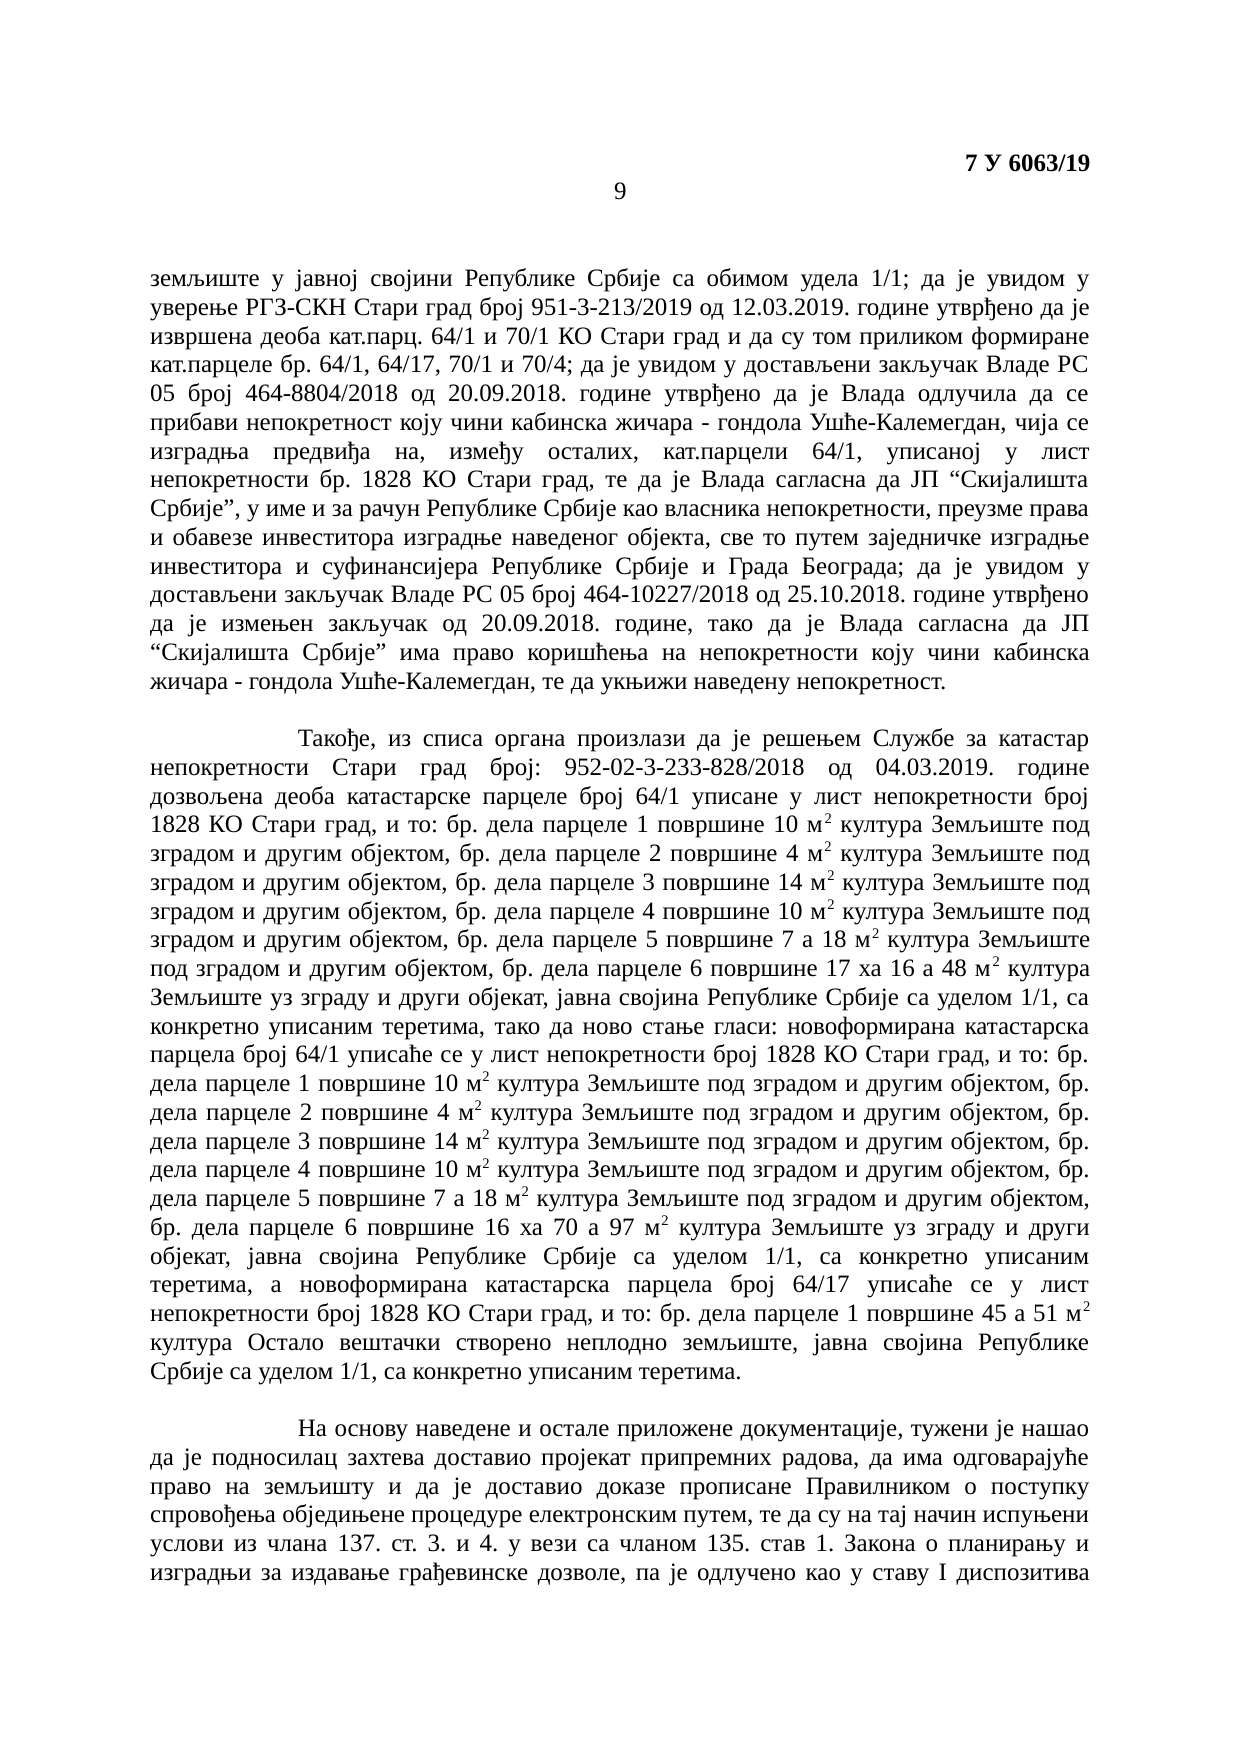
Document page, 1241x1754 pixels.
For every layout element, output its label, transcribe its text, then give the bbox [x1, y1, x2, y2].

text земљиште у јавној својини Републике Србије са обимом удела 1/1; да је увидом у уверење РГЗ-СКН Стари град број 951-3-213/2019 од 12.03.2019. године утврђено да је извршена деоба кат.парц. 64/1 и 70/1 КО Стари град и да су том приликом формиране кат.парцеле бр. 64/1, 64/17, 70/1 и 70/4; да је увидом у достављени закључак Владе РС 05 број 464-8804/2018 од 20.09.2018. године утврђено да је Влада одлучила да се прибави непокретност коју чини кабинска жичара - гондола Ушће-Калемегдан, чија се изградња предвиђа на, између осталих, кат.парцели 64/1, уписаној у лист непокретности бр. 1828 КО Стари град, те да је Влада сагласна да ЈП “Скијалишта Србије”, у име и за рачун Републике Србије као власника непокретности, преузме права и обавезе инвеститора изградње наведеног објекта, све то путем заједничке изградње инвеститора и суфинансијера Републике Србије и Града Београда; да је увидом у достављени закључак Владе РС 05 број 464-10227/2018 од 25.10.2018. године утврђено да је измењен закључак од 20.09.2018. године, тако да је Влада сагласна да ЈП “Скијалишта Србије” има право коришћења на непокретности коју чини кабинска жичара - гондола Ушће-Калемегдан, те да укњижи наведену непокретност. [150, 263, 1090, 694]
text На основу наведене и остале приложене документације, тужени је нашао да је подносилац захтева доставио пројекат припремних радова, да има одговарајуће право на земљишту и да је доставио доказе прописане Правилником о поступку спровођења обједињене процедуре електронским путем, те да су на тај начин испуњени услови из члана 137. ст. 3. и 4. у вези са чланом 135. став 1. Закона о планирању и изградњи за издавање грађевинске дозволе, па је одлучено као у ставу I диспозитива [150, 1413, 1090, 1586]
text Такође, из списа органа произлази да је решењем Службе за катастар непокретности Стари град број: 952-02-3-233-828/2018 од 04.03.2019. године дозвољена деоба катастарске парцеле број 64/1 уписане у лист непокретности број 1828 КО Стари град, и то: бр. дела парцеле 1 површине 10 м2 култура Земљиште под зградом и другим објектом, бр. дела парцеле 2 површине 4 м2 култура Земљиште под зградом и другим објектом, бр. дела парцеле 3 површине 14 м2 култура Земљиште под зградом и другим објектом, бр. дела парцеле 4 површине 10 м2 култура Земљиште под зградом и другим објектом, бр. дела парцеле 5 површине 7 а 18 м2 култура Земљиште под зградом и другим објектом, бр. дела парцеле 6 површине 17 ха 16 а 48 м2 култура Земљиште уз зграду и други објекат, јавна својина Републике Србије са уделом 1/1, са конкретно уписаним теретима, тако да ново стање гласи: новоформирана катастарска парцела број 64/1 уписаће се у лист непокретности број 1828 КО Стари град, и то: бр. дела парцеле 1 површине 10 м2 култура Земљиште под зградом и другим објектом, бр. дела парцеле 2 површине 4 м2 култура Земљиште под зградом и другим објектом, бр. дела парцеле 3 површине 14 м2 култура Земљиште под зградом и другим објектом, бр. дела парцеле 4 површине 10 м2 култура Земљиште под зградом и другим објектом, бр. дела парцеле 5 површине 7 а 18 м2 култура Земљиште под зградом и другим објектом, бр. дела парцеле 6 површине 16 ха 70 а 97 м2 култура Земљиште уз зграду и други објекат, јавна својина Републике Србије са уделом 1/1, са конкретно уписаним теретима, а новоформирана катастарска парцела број 64/17 уписаће се у лист непокретности број 1828 КО Стари град, и то: бр. дела парцеле 1 површине 45 а 51 м2 култура Остало вештачки створено неплодно земљиште, јавна својина Републике Србије са уделом 1/1, са конкретно уписаним теретима. [150, 723, 1090, 1384]
